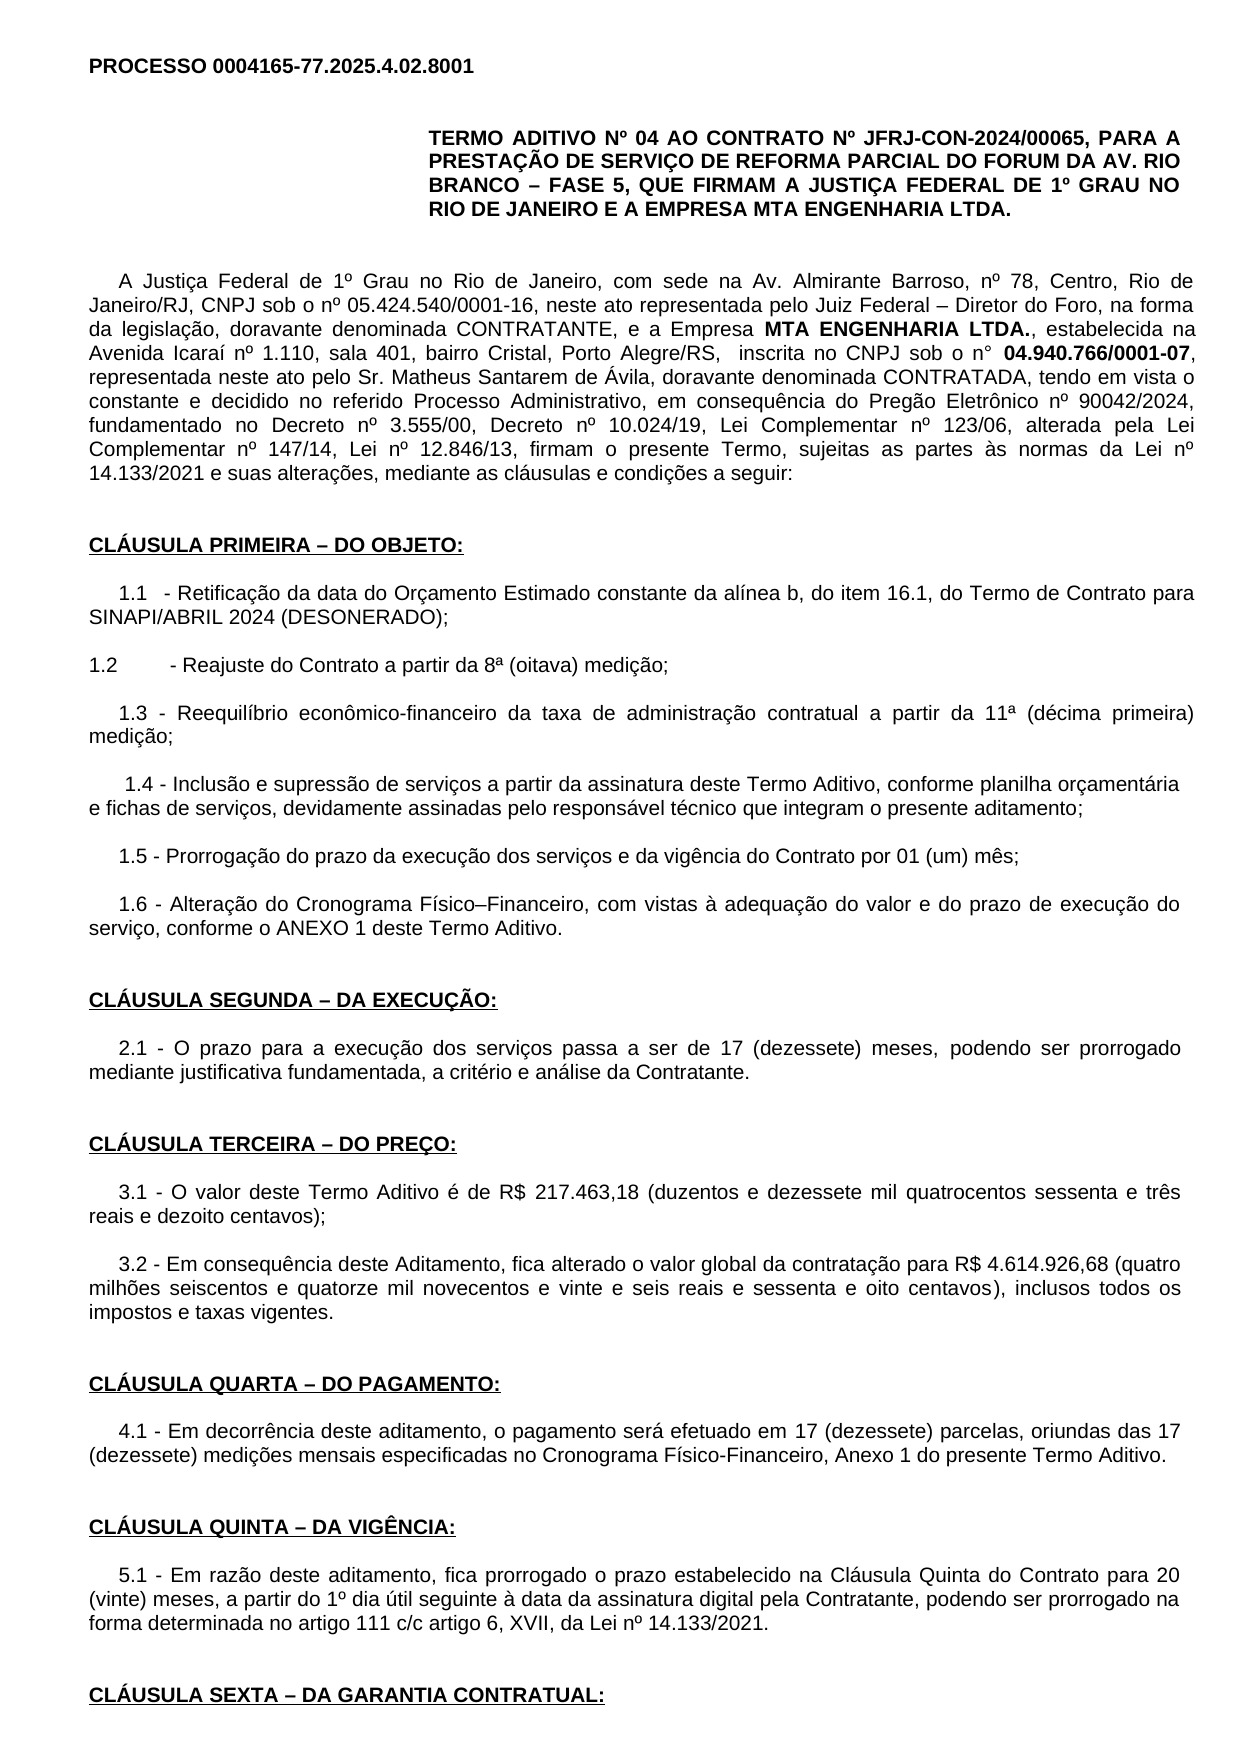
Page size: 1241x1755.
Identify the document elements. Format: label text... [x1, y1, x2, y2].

text 3.2 - Em consequência deste Aditamento, fica alterado o valor global da contratação para R$ 4.614.926,68 (quatro milhões seiscentos e quatorze mil novecentos e vinte e seis reais e sessenta e oito centavos), inclusos todos os impostos e taxas vigentes. [89, 1252, 1181, 1323]
list - Retificação da data do Orçamento Estimado constante da alínea b, do item 16.1, do Termo de Contrato para SINAPI/ABRIL 2024 (DESONERADO); [89, 581, 1196, 628]
text 1.4 - Inclusão e supressão de serviços a partir da assinatura deste Termo Aditivo, conforme planilha orçamentária e fichas de serviços, devidamente assinadas pelo responsável técnico que integram o presente aditamento; [89, 772, 1181, 820]
text A Justiça Federal de 1º Grau no Rio de Janeiro, com sede na Av. Almirante Barroso, nº 78, Centro, Rio de Janeiro/RJ, CNPJ sob o nº 05.424.540/0001-16, neste ato representada pelo Juiz Federal – Diretor do Foro, na forma da legislação, doravante denominada CONTRATANTE, e a Empresa MTA ENGENHARIA LTDA., estabelecida na Avenida Icaraí nº 1.110, sala 401, bairro Cristal, Porto Alegre/RS, inscrita no CNPJ sob o n° 04.940.766/0001-07, representada neste ato pelo Sr. Matheus Santarem de Ávila, doravante denominada CONTRATADA, tendo em vista o constante e decidido no referido Processo Administrativo, em consequência do Pregão Eletrônico nº 90042/2024, fundamentado no Decreto nº 3.555/00, Decreto nº 10.024/19, Lei Complementar nº 123/06, alterada pela Lei Complementar nº 147/14, Lei nº 12.846/13, firmam o presente Termo, sujeitas as partes às normas da Lei nº 14.133/2021 e suas alterações, mediante as cláusulas e condições a seguir: [89, 269, 1196, 485]
text 1.5 - Prorrogação do prazo da execução dos serviços e da vigência do Contrato por 01 (um) mês; [89, 844, 1181, 868]
text CLÁUSULA QUARTA – DO PAGAMENTO: [89, 1371, 1181, 1395]
text CLÁUSULA SEGUNDA – DA EXECUÇÃO: [89, 988, 1181, 1012]
text 3.1 - O valor deste Termo Aditivo é de R$ 217.463,18 (duzentos e dezessete mil quatrocentos sessenta e três reais e dezoito centavos); [89, 1180, 1181, 1228]
text TERMO ADITIVO Nº 04 AO CONTRATO Nº JFRJ-CON-2024/00065, PARA A PRESTAÇÃO DE SERVIÇO DE REFORMA PARCIAL DO FORUM DA AV. RIO BRANCO – FASE 5, QUE FIRMAM A JUSTIÇA FEDERAL DE 1º GRAU NO RIO DE JANEIRO E A EMPRESA MTA ENGENHARIA LTDA. [428, 125, 1181, 221]
text 5.1 - Em razão deste aditamento, fica prorrogado o prazo estabelecido na Cláusula Quinta do Contrato para 20 (vinte) meses, a partir do 1º dia útil seguinte à data da assinatura digital pela Contratante, podendo ser prorrogado na forma determinada no artigo 111 c/c artigo 6, XVII, da Lei nº 14.133/2021. [89, 1563, 1181, 1635]
text CLÁUSULA PRIMEIRA – DO OBJETO: [89, 533, 1196, 557]
text 4.1 - Em decorrência deste aditamento, o pagamento será efetuado em 17 (dezessete) parcelas, oriundas das 17 (dezessete) medições mensais especificadas no Cronograma Físico-Financeiro, Anexo 1 do presente Termo Aditivo. [89, 1419, 1181, 1467]
text 2.1 - O prazo para a execução dos serviços passa a ser de 17 (dezessete) meses, podendo ser prorrogado mediante justificativa fundamentada, a critério e análise da Contratante. [89, 1036, 1181, 1084]
text CLÁUSULA TERCEIRA – DO PREÇO: [89, 1132, 1181, 1156]
list - Reajuste do Contrato a partir da 8ª (oitava) medição; [89, 652, 1196, 676]
text CLÁUSULA SEXTA – DA GARANTIA CONTRATUAL: [89, 1683, 1196, 1707]
list - Reequilíbrio econômico-financeiro da taxa de administração contratual a partir da 11ª (décima primeira) medição; [89, 700, 1196, 748]
text PROCESSO 0004165-77.2025.4.02.8001 [89, 53, 1181, 77]
text CLÁUSULA QUINTA – DA VIGÊNCIA: [89, 1515, 1181, 1539]
text 1.6 ­- Alteração do Cronograma Físico–Financeiro, com vistas à adequação do valor e do prazo de execução do serviço, conforme o ANEXO 1 deste Termo Aditivo. [89, 892, 1181, 940]
